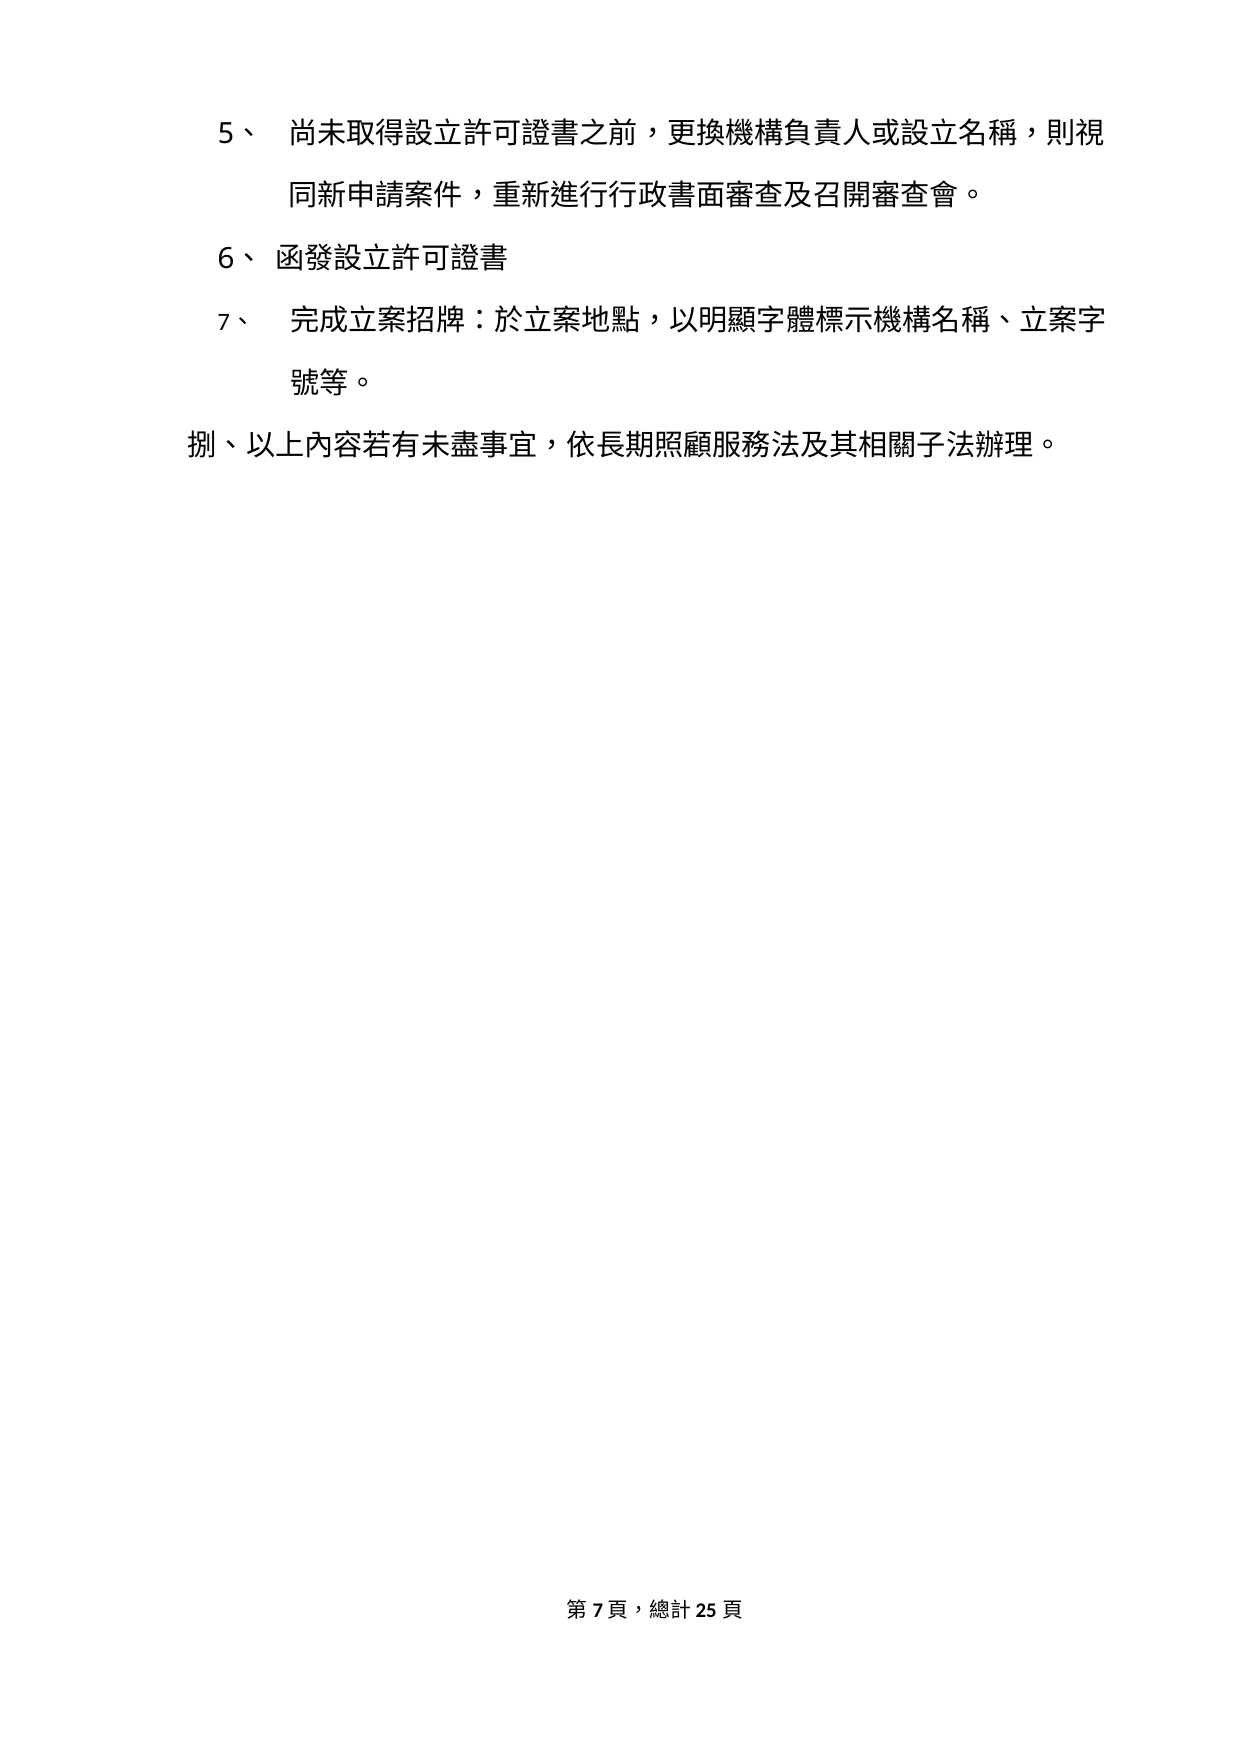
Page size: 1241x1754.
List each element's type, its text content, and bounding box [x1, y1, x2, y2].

list 函發設立許可證書 [175, 214, 1122, 276]
list 尚未取得設立許可證書之前，更換機構負責人或設立名稱，則視同新申請案件，重新進行行政書面審查及召開審查會。 [217, 89, 1122, 214]
text 捌、以上內容若有未盡事宜，依長期照顧服務法及其相關子法辦理。 [187, 401, 1122, 464]
list 完成立案招牌：於立案地點，以明顯字體標示機構名稱、立案字號等。 [217, 276, 1122, 401]
